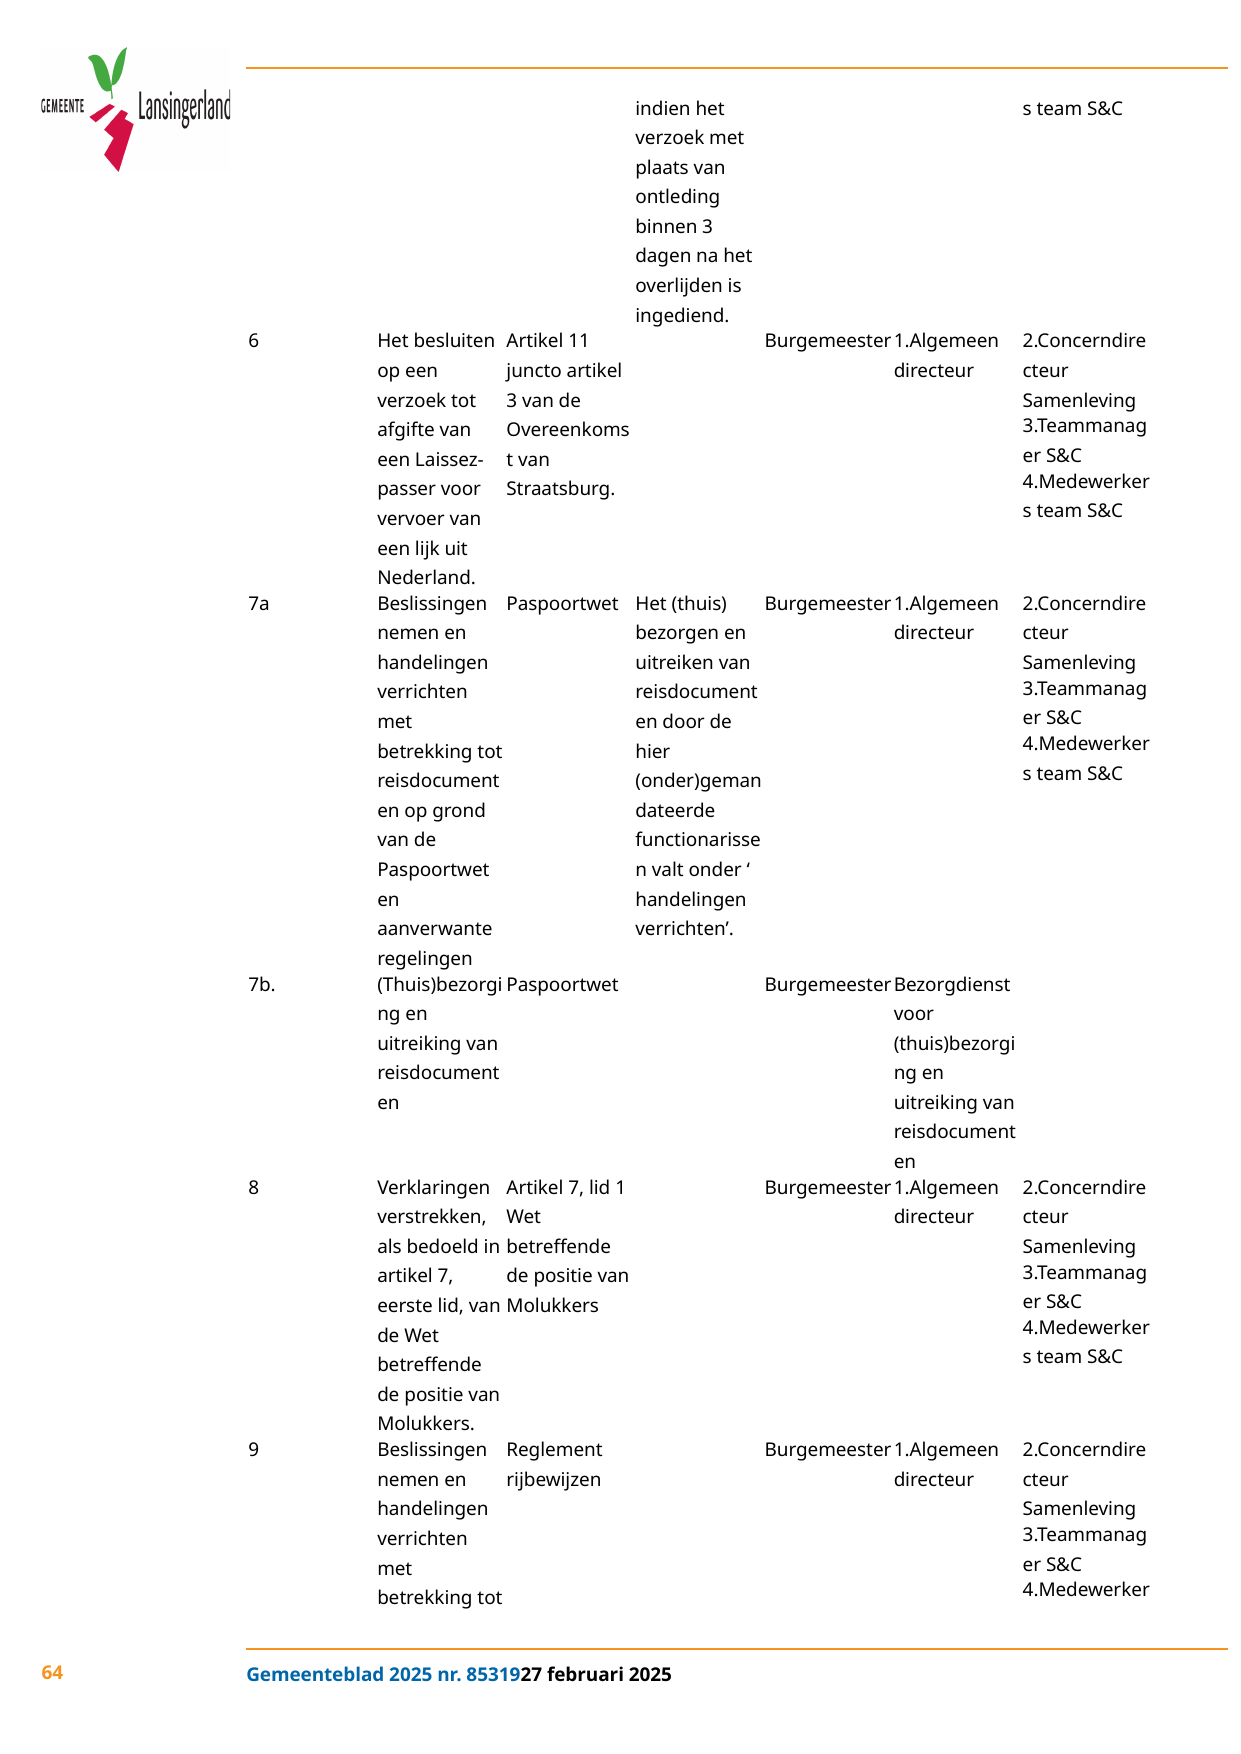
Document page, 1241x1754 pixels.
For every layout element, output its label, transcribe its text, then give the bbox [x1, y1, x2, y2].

table_cell Het besluiten op een verzoek tot afgifte van een Laissez-passer voor vervoer van een lijk uit Nederland. [377, 328, 506, 590]
table_cell 3.Teammanager S&C [1023, 675, 1152, 730]
table_cell [1023, 971, 1152, 1174]
table_cell 7b. [248, 971, 377, 1174]
table_cell Verklaringen verstrekken, als bedoeld in artikel 7, eerste lid, van de Wet betreffende de positie van Molukkers. [377, 1174, 506, 1436]
table_cell [894, 95, 1022, 328]
table_cell 6 [248, 328, 377, 590]
table_cell 3.Teammanager S&C [1023, 1259, 1152, 1314]
table_cell [248, 95, 377, 328]
table_cell Beslissingen nemen en handelingen verrichten met betrekking tot reisdocumenten op grond van de Paspoortwet en aanverwante regelingen [377, 590, 506, 971]
table_cell Artikel 7, lid 1 Wet betreffende de positie van Molukkers [506, 1174, 635, 1436]
table_cell Paspoortwet [506, 590, 635, 971]
table_cell 2.Concerndirecteur Samenleving [1023, 328, 1152, 412]
table_cell 3.Teammanager S&C [1023, 413, 1152, 468]
table_cell [377, 95, 506, 328]
table_cell Burgemeester [764, 971, 893, 1174]
table_cell 2.Concerndirecteur Samenleving [1023, 1174, 1152, 1259]
table_cell Burgemeester [764, 1436, 893, 1610]
table_cell [506, 95, 635, 328]
table_cell 2.Concerndirecteur Samenleving [1023, 1436, 1152, 1521]
table_cell 4.Medewerker [1023, 1577, 1152, 1610]
table_cell 3.Teammanager S&C [1023, 1521, 1152, 1577]
table_cell 4.Medewerkers team S&C [1023, 730, 1152, 971]
table_cell 4.Medewerkers team S&C [1023, 1314, 1152, 1436]
table_cell Burgemeester [764, 1174, 893, 1436]
table_cell 4.Medewerkers team S&C [1023, 468, 1152, 590]
table_cell Burgemeester [764, 328, 893, 590]
table_cell Artikel 11 juncto artikel 3 van de Overeenkomst van Straatsburg. [506, 328, 635, 590]
table_cell [635, 971, 764, 1174]
table_cell s team S&C [1023, 95, 1152, 328]
table_cell (Thuis)bezorging en uitreiking van reisdocumenten [377, 971, 506, 1174]
picture [41, 47, 231, 172]
table_cell 8 [248, 1174, 377, 1436]
table_cell 1.Algemeen directeur [894, 1174, 1022, 1436]
table_cell [635, 328, 764, 590]
table_cell [635, 1174, 764, 1436]
table_cell Bezorgdienst voor (thuis)bezorging en uitreiking van reisdocumenten [894, 971, 1022, 1174]
table_cell Beslissingen nemen en handelingen verrichten met betrekking tot [377, 1436, 506, 1610]
table_cell [764, 95, 893, 328]
table_cell Het (thuis) bezorgen en uitreiken van reisdocumenten door de hier (onder)gemandateerde functionarissen valt onder ‘ handelingen verrichten’. [635, 590, 764, 971]
table_cell Paspoortwet [506, 971, 635, 1174]
table_cell Reglement rijbewijzen [506, 1436, 635, 1610]
table_cell 1.Algemeen directeur [894, 328, 1022, 590]
table_cell 2.Concerndirecteur Samenleving [1023, 590, 1152, 675]
table_cell 1.Algemeen directeur [894, 1436, 1022, 1610]
table_cell indien het verzoek met plaats van ontleding binnen 3 dagen na het overlijden is ingediend. [635, 95, 764, 328]
table_cell 1.Algemeen directeur [894, 590, 1022, 971]
table_cell Burgemeester [764, 590, 893, 971]
table_cell 9 [248, 1436, 377, 1610]
table_cell [635, 1436, 764, 1610]
table_cell 7a [248, 590, 377, 971]
